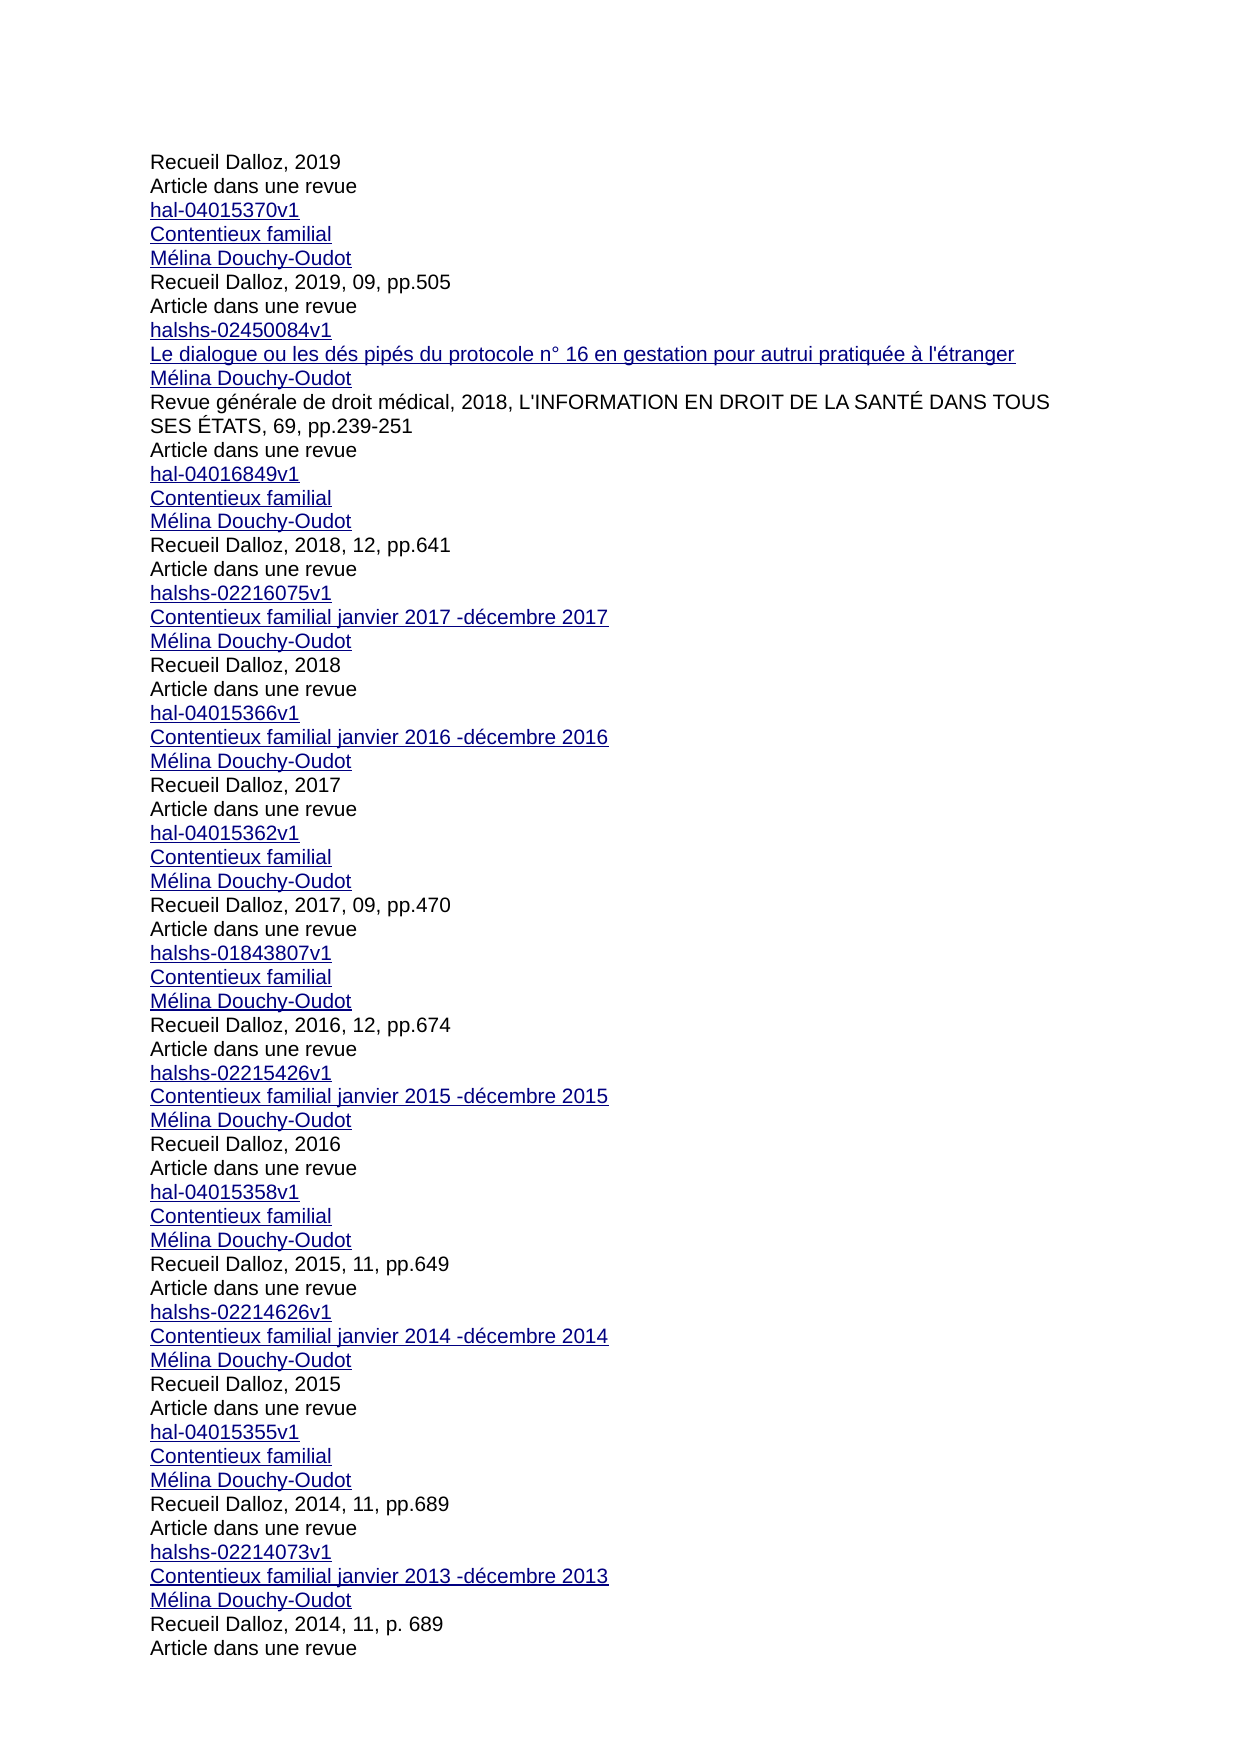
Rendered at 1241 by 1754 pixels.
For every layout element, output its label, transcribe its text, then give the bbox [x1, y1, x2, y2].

table_cell Contentieux familial Mélina Douchy-Oudot Recueil Dalloz, 2017, 09, pp.470 Article dans une revue halshs-01843807v1 [150, 845, 1090, 964]
table_cell Contentieux familial Mélina Douchy-Oudot Recueil Dalloz, 2018, 12, pp.641 Article dans une revue halshs-02216075v1 [150, 485, 1090, 605]
table_cell Contentieux familial Mélina Douchy-Oudot Recueil Dalloz, 2019, 09, pp.505 Article dans une revue halshs-02450084v1 [150, 222, 1090, 342]
table_cell Le dialogue ou les dés pipés du protocole n° 16 en gestation pour autrui pratiquée à l'étranger Mélina Douchy-Oudot Revue générale de droit médical, 2018, L'INFORMATION EN DROIT DE LA SANTÉ DANS TOUS SES ÉTATS, 69, pp.239-251 Article dans une revue hal-04016849v1 [150, 342, 1090, 485]
table_cell Contentieux familial janvier 2013 -décembre 2013 Mélina Douchy-Oudot Recueil Dalloz, 2014, 11, p. 689 Article dans une revue [150, 1564, 1090, 1659]
table_cell Contentieux familial janvier 2017 -décembre 2017 Mélina Douchy-Oudot Recueil Dalloz, 2018 Article dans une revue hal-04015366v1 [150, 605, 1090, 725]
table_cell Contentieux familial Mélina Douchy-Oudot Recueil Dalloz, 2016, 12, pp.674 Article dans une revue halshs-02215426v1 [150, 965, 1090, 1084]
table_cell Recueil Dalloz, 2019 Article dans une revue hal-04015370v1 [150, 150, 1090, 222]
table_cell Contentieux familial janvier 2016 -décembre 2016 Mélina Douchy-Oudot Recueil Dalloz, 2017 Article dans une revue hal-04015362v1 [150, 725, 1090, 845]
table_cell Contentieux familial Mélina Douchy-Oudot Recueil Dalloz, 2015, 11, pp.649 Article dans une revue halshs-02214626v1 [150, 1204, 1090, 1324]
table_cell Contentieux familial janvier 2014 -décembre 2014 Mélina Douchy-Oudot Recueil Dalloz, 2015 Article dans une revue hal-04015355v1 [150, 1324, 1090, 1444]
table_cell Contentieux familial Mélina Douchy-Oudot Recueil Dalloz, 2014, 11, pp.689 Article dans une revue halshs-02214073v1 [150, 1444, 1090, 1563]
table_cell Contentieux familial janvier 2015 -décembre 2015 Mélina Douchy-Oudot Recueil Dalloz, 2016 Article dans une revue hal-04015358v1 [150, 1084, 1090, 1204]
